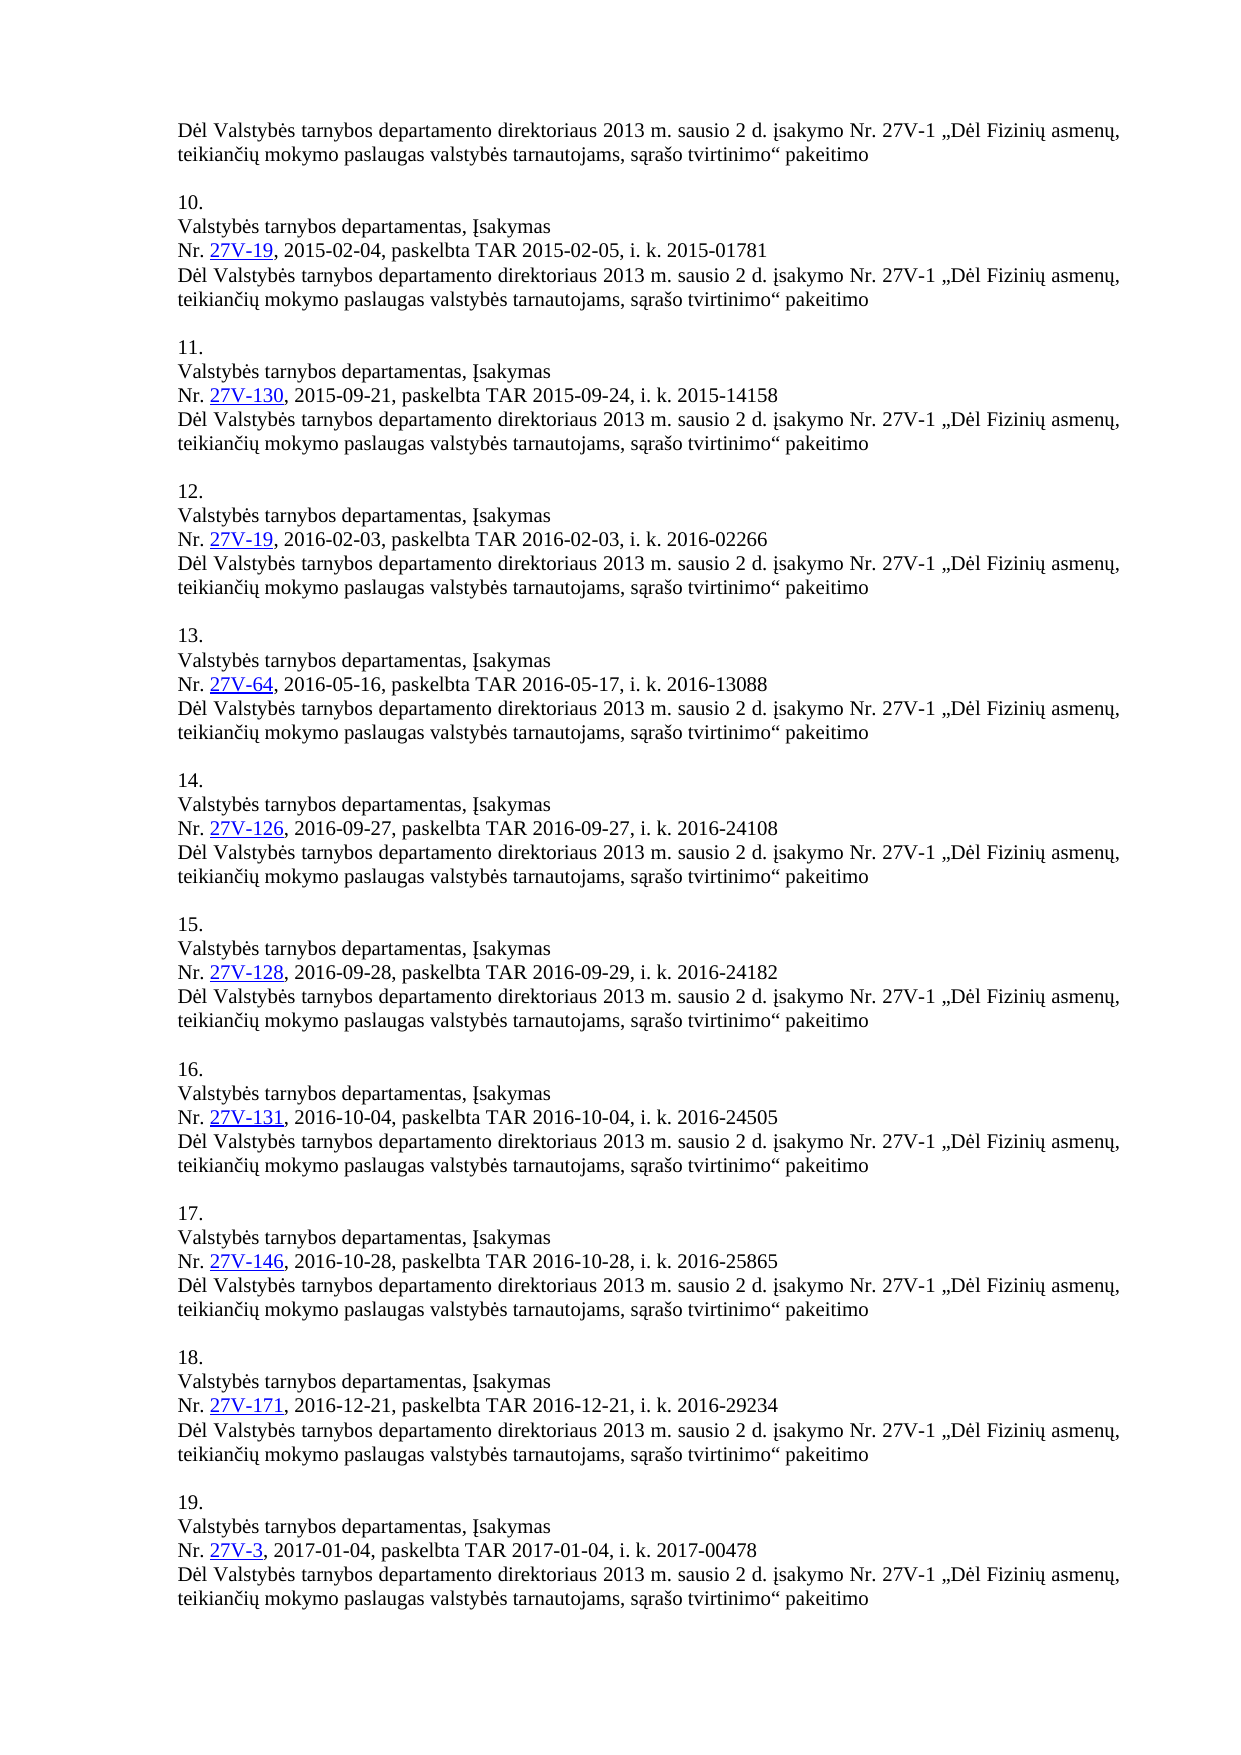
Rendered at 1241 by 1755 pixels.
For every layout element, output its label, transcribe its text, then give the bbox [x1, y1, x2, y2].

text Dėl Valstybės tarnybos departamento direktoriaus 2013 m. sausio 2 d. įsakymo Nr. 27V-1 „Dėl Fizinių asmenų, teikiančių mokymo paslaugas valstybės tarnautojams, sąrašo tvirtinimo“ pakeitimo [177, 118, 1122, 166]
text 17. [177, 1201, 1122, 1225]
text Nr. 27V-19, 2016-02-03, paskelbta TAR 2016-02-03, i. k. 2016-02266 [177, 527, 1122, 551]
text Nr. 27V-146, 2016-10-28, paskelbta TAR 2016-10-28, i. k. 2016-25865 [177, 1249, 1122, 1273]
text 11. [177, 335, 1122, 359]
text 10. [177, 190, 1122, 214]
text Dėl Valstybės tarnybos departamento direktoriaus 2013 m. sausio 2 d. įsakymo Nr. 27V-1 „Dėl Fizinių asmenų, teikiančių mokymo paslaugas valstybės tarnautojams, sąrašo tvirtinimo“ pakeitimo [177, 1129, 1122, 1177]
text Dėl Valstybės tarnybos departamento direktoriaus 2013 m. sausio 2 d. įsakymo Nr. 27V-1 „Dėl Fizinių asmenų, teikiančių mokymo paslaugas valstybės tarnautojams, sąrašo tvirtinimo“ pakeitimo [177, 696, 1122, 744]
text Dėl Valstybės tarnybos departamento direktoriaus 2013 m. sausio 2 d. įsakymo Nr. 27V-1 „Dėl Fizinių asmenų, teikiančių mokymo paslaugas valstybės tarnautojams, sąrašo tvirtinimo“ pakeitimo [177, 984, 1122, 1032]
text Dėl Valstybės tarnybos departamento direktoriaus 2013 m. sausio 2 d. įsakymo Nr. 27V-1 „Dėl Fizinių asmenų, teikiančių mokymo paslaugas valstybės tarnautojams, sąrašo tvirtinimo“ pakeitimo [177, 1273, 1122, 1321]
text Dėl Valstybės tarnybos departamento direktoriaus 2013 m. sausio 2 d. įsakymo Nr. 27V-1 „Dėl Fizinių asmenų, teikiančių mokymo paslaugas valstybės tarnautojams, sąrašo tvirtinimo“ pakeitimo [177, 1562, 1122, 1610]
text Dėl Valstybės tarnybos departamento direktoriaus 2013 m. sausio 2 d. įsakymo Nr. 27V-1 „Dėl Fizinių asmenų, teikiančių mokymo paslaugas valstybės tarnautojams, sąrašo tvirtinimo“ pakeitimo [177, 407, 1122, 455]
text Valstybės tarnybos departamentas, Įsakymas [177, 1081, 1122, 1105]
text 13. [177, 623, 1122, 647]
text Valstybės tarnybos departamentas, Įsakymas [177, 1369, 1122, 1393]
text Nr. 27V-3, 2017-01-04, paskelbta TAR 2017-01-04, i. k. 2017-00478 [177, 1538, 1122, 1562]
text Nr. 27V-131, 2016-10-04, paskelbta TAR 2016-10-04, i. k. 2016-24505 [177, 1105, 1122, 1129]
text Nr. 27V-128, 2016-09-28, paskelbta TAR 2016-09-29, i. k. 2016-24182 [177, 960, 1122, 984]
text Valstybės tarnybos departamentas, Įsakymas [177, 503, 1122, 527]
text 15. [177, 912, 1122, 936]
text Nr. 27V-64, 2016-05-16, paskelbta TAR 2016-05-17, i. k. 2016-13088 [177, 672, 1122, 696]
text Valstybės tarnybos departamentas, Įsakymas [177, 1514, 1122, 1538]
text 16. [177, 1057, 1122, 1081]
text Valstybės tarnybos departamentas, Įsakymas [177, 792, 1122, 816]
text 12. [177, 479, 1122, 503]
text Valstybės tarnybos departamentas, Įsakymas [177, 359, 1122, 383]
text Dėl Valstybės tarnybos departamento direktoriaus 2013 m. sausio 2 d. įsakymo Nr. 27V-1 „Dėl Fizinių asmenų, teikiančių mokymo paslaugas valstybės tarnautojams, sąrašo tvirtinimo“ pakeitimo [177, 840, 1122, 888]
text Valstybės tarnybos departamentas, Įsakymas [177, 936, 1122, 960]
text Nr. 27V-19, 2015-02-04, paskelbta TAR 2015-02-05, i. k. 2015-01781 [177, 238, 1122, 262]
text Nr. 27V-171, 2016-12-21, paskelbta TAR 2016-12-21, i. k. 2016-29234 [177, 1393, 1122, 1417]
text Dėl Valstybės tarnybos departamento direktoriaus 2013 m. sausio 2 d. įsakymo Nr. 27V-1 „Dėl Fizinių asmenų, teikiančių mokymo paslaugas valstybės tarnautojams, sąrašo tvirtinimo“ pakeitimo [177, 262, 1122, 311]
text Valstybės tarnybos departamentas, Įsakymas [177, 214, 1122, 238]
text Valstybės tarnybos departamentas, Įsakymas [177, 1225, 1122, 1249]
text 18. [177, 1345, 1122, 1369]
text 19. [177, 1490, 1122, 1514]
text Nr. 27V-130, 2015-09-21, paskelbta TAR 2015-09-24, i. k. 2015-14158 [177, 383, 1122, 407]
text 14. [177, 768, 1122, 792]
text Nr. 27V-126, 2016-09-27, paskelbta TAR 2016-09-27, i. k. 2016-24108 [177, 816, 1122, 840]
text Valstybės tarnybos departamentas, Įsakymas [177, 647, 1122, 672]
text Dėl Valstybės tarnybos departamento direktoriaus 2013 m. sausio 2 d. įsakymo Nr. 27V-1 „Dėl Fizinių asmenų, teikiančių mokymo paslaugas valstybės tarnautojams, sąrašo tvirtinimo“ pakeitimo [177, 1417, 1122, 1466]
text Dėl Valstybės tarnybos departamento direktoriaus 2013 m. sausio 2 d. įsakymo Nr. 27V-1 „Dėl Fizinių asmenų, teikiančių mokymo paslaugas valstybės tarnautojams, sąrašo tvirtinimo“ pakeitimo [177, 551, 1122, 599]
